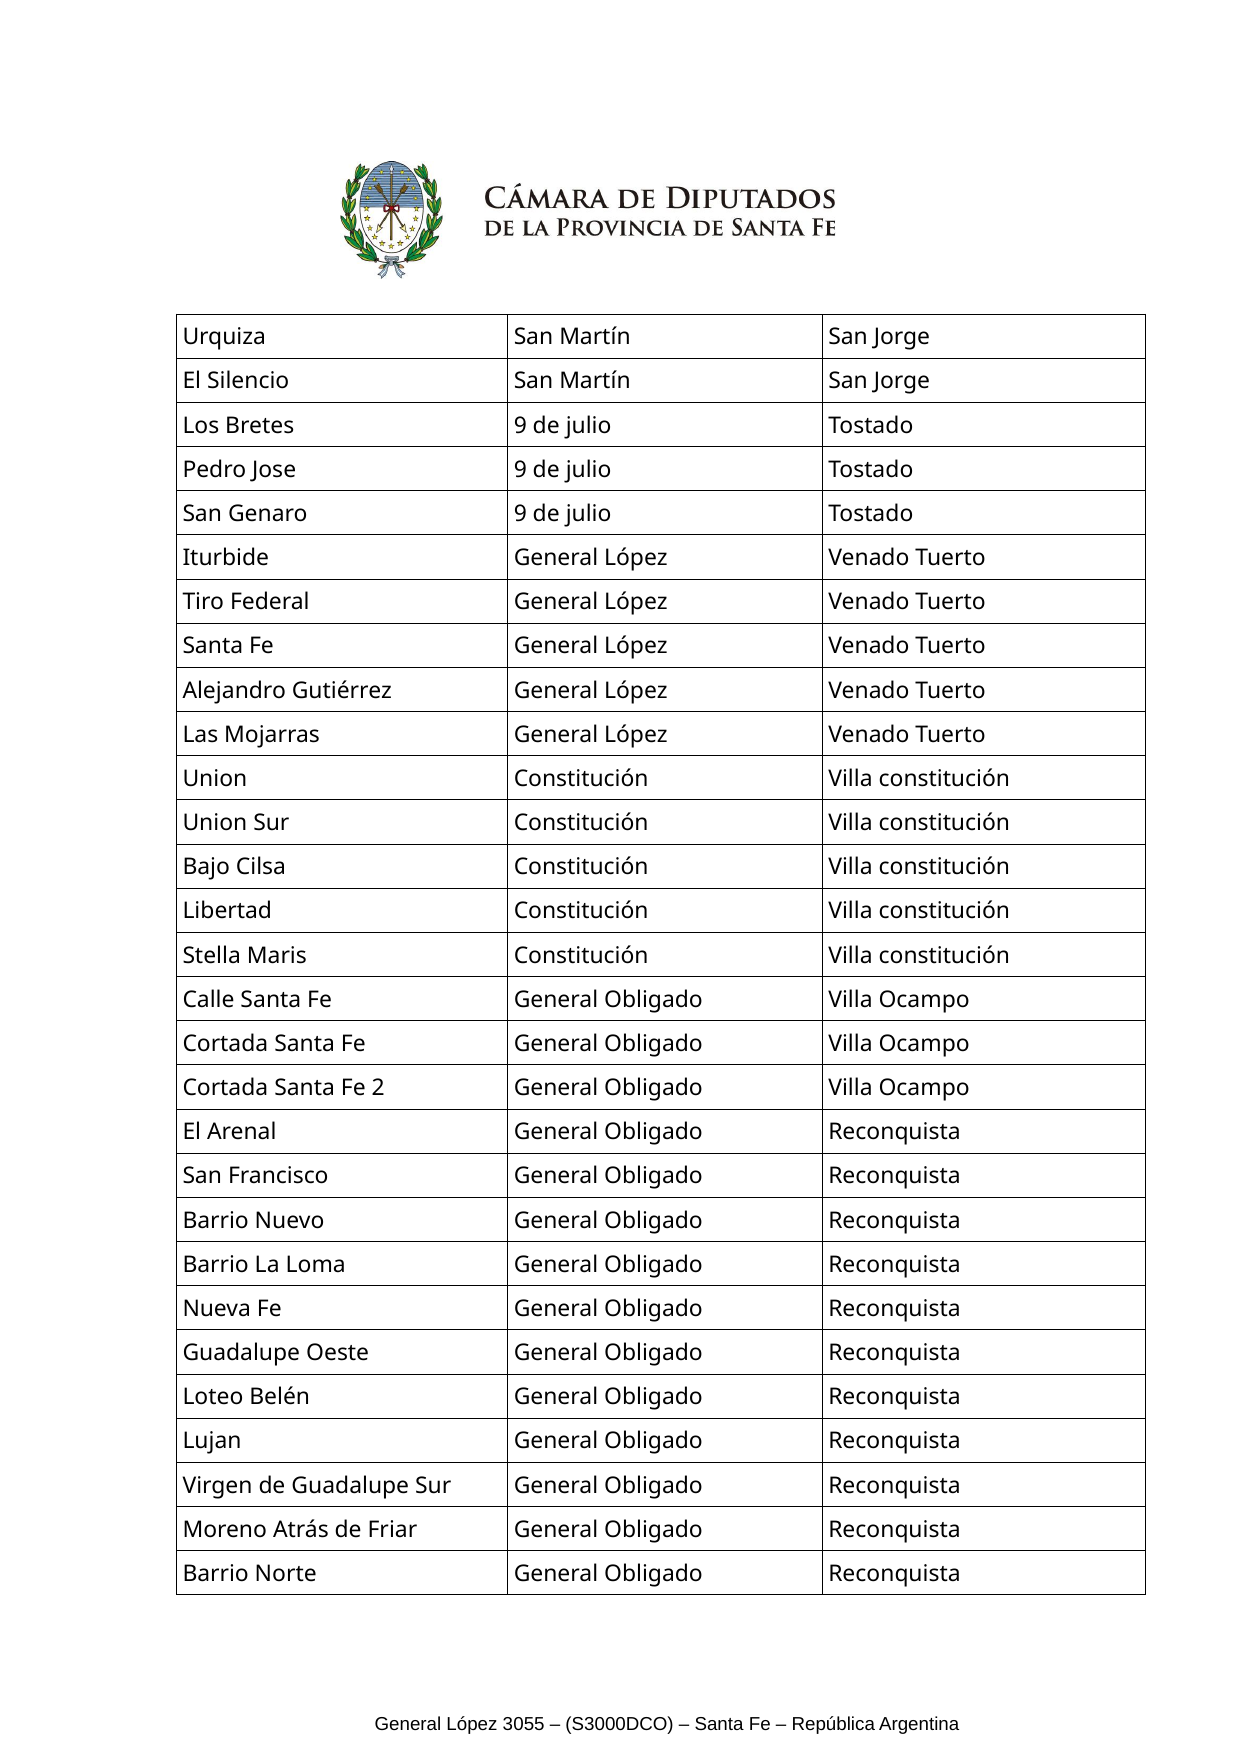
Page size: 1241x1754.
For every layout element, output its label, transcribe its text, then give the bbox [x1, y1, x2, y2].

table_cell Barrio Norte [177, 1551, 507, 1594]
table_cell Villa constitución [823, 756, 1145, 799]
table_cell Tostado [823, 491, 1145, 534]
table_cell Loteo Belén [177, 1375, 507, 1418]
table_cell General Obligado [508, 1286, 822, 1329]
table_cell Pedro Jose [177, 447, 507, 490]
table_cell Libertad [177, 889, 507, 932]
table_cell Tiro Federal [177, 580, 507, 623]
table_cell Villa Ocampo [823, 977, 1145, 1020]
table_cell Union Sur [177, 800, 507, 843]
table_cell Reconquista [823, 1110, 1145, 1153]
table_cell Villa constitución [823, 889, 1145, 932]
table_cell General Obligado [508, 1463, 822, 1506]
table_cell Alejandro Gutiérrez [177, 668, 507, 711]
table_cell Nueva Fe [177, 1286, 507, 1329]
table_cell General López [508, 624, 822, 667]
table_cell General Obligado [508, 1154, 822, 1197]
table_cell Venado Tuerto [823, 535, 1145, 578]
table_cell San Jorge [823, 359, 1145, 402]
table_cell Las Mojarras [177, 712, 507, 755]
table_cell Urquiza [177, 315, 507, 358]
table_cell Iturbide [177, 535, 507, 578]
table_cell General Obligado [508, 1330, 822, 1373]
table_cell Cortada Santa Fe 2 [177, 1065, 507, 1108]
table_cell Constitución [508, 933, 822, 976]
table_cell Reconquista [823, 1198, 1145, 1241]
table_cell Calle Santa Fe [177, 977, 507, 1020]
table_cell El Arenal [177, 1110, 507, 1153]
table_cell 9 de julio [508, 447, 822, 490]
table_cell Reconquista [823, 1463, 1145, 1506]
table_cell Stella Maris [177, 933, 507, 976]
table_cell General López [508, 668, 822, 711]
table_cell Reconquista [823, 1154, 1145, 1197]
table_cell 9 de julio [508, 491, 822, 534]
table_cell Venado Tuerto [823, 712, 1145, 755]
table_cell Cortada Santa Fe [177, 1021, 507, 1064]
table_cell General Obligado [508, 1110, 822, 1153]
table_cell Constitución [508, 756, 822, 799]
table_cell Venado Tuerto [823, 580, 1145, 623]
table_cell Villa Ocampo [823, 1021, 1145, 1064]
table_cell General López [508, 712, 822, 755]
table_cell Barrio Nuevo [177, 1198, 507, 1241]
table_cell Constitución [508, 889, 822, 932]
table_cell Reconquista [823, 1551, 1145, 1594]
table_cell General López [508, 580, 822, 623]
table_cell Constitución [508, 800, 822, 843]
table_cell Villa Ocampo [823, 1065, 1145, 1108]
table_cell Tostado [823, 403, 1145, 446]
table_cell Santa Fe [177, 624, 507, 667]
table_cell General López [508, 535, 822, 578]
table_cell Lujan [177, 1419, 507, 1462]
table_cell Bajo Cilsa [177, 845, 507, 888]
table_cell Villa constitución [823, 933, 1145, 976]
table_cell Union [177, 756, 507, 799]
table_cell Reconquista [823, 1507, 1145, 1550]
table_cell Venado Tuerto [823, 668, 1145, 711]
table_cell General Obligado [508, 977, 822, 1020]
table_cell Los Bretes [177, 403, 507, 446]
table_cell Villa constitución [823, 845, 1145, 888]
table_cell Guadalupe Oeste [177, 1330, 507, 1373]
table_cell General Obligado [508, 1375, 822, 1418]
table_cell Moreno Atrás de Friar [177, 1507, 507, 1550]
table_cell General Obligado [508, 1551, 822, 1594]
table_cell San Francisco [177, 1154, 507, 1197]
table_cell Reconquista [823, 1286, 1145, 1329]
table_cell Reconquista [823, 1242, 1145, 1285]
table_cell Venado Tuerto [823, 624, 1145, 667]
table_cell General Obligado [508, 1419, 822, 1462]
picture [340, 161, 836, 283]
table_cell Tostado [823, 447, 1145, 490]
table_cell Reconquista [823, 1375, 1145, 1418]
table_cell Virgen de Guadalupe Sur [177, 1463, 507, 1506]
table_cell General Obligado [508, 1021, 822, 1064]
table_cell Villa constitución [823, 800, 1145, 843]
table_cell General Obligado [508, 1065, 822, 1108]
table_cell 9 de julio [508, 403, 822, 446]
table_cell General Obligado [508, 1198, 822, 1241]
table_cell San Genaro [177, 491, 507, 534]
table_cell Barrio La Loma [177, 1242, 507, 1285]
table_cell General Obligado [508, 1242, 822, 1285]
table_cell Constitución [508, 845, 822, 888]
table_cell San Martín [508, 359, 822, 402]
table_cell El Silencio [177, 359, 507, 402]
table_cell Reconquista [823, 1419, 1145, 1462]
table_cell Reconquista [823, 1330, 1145, 1373]
table_cell San Jorge [823, 315, 1145, 358]
table_cell General Obligado [508, 1507, 822, 1550]
table_cell San Martín [508, 315, 822, 358]
